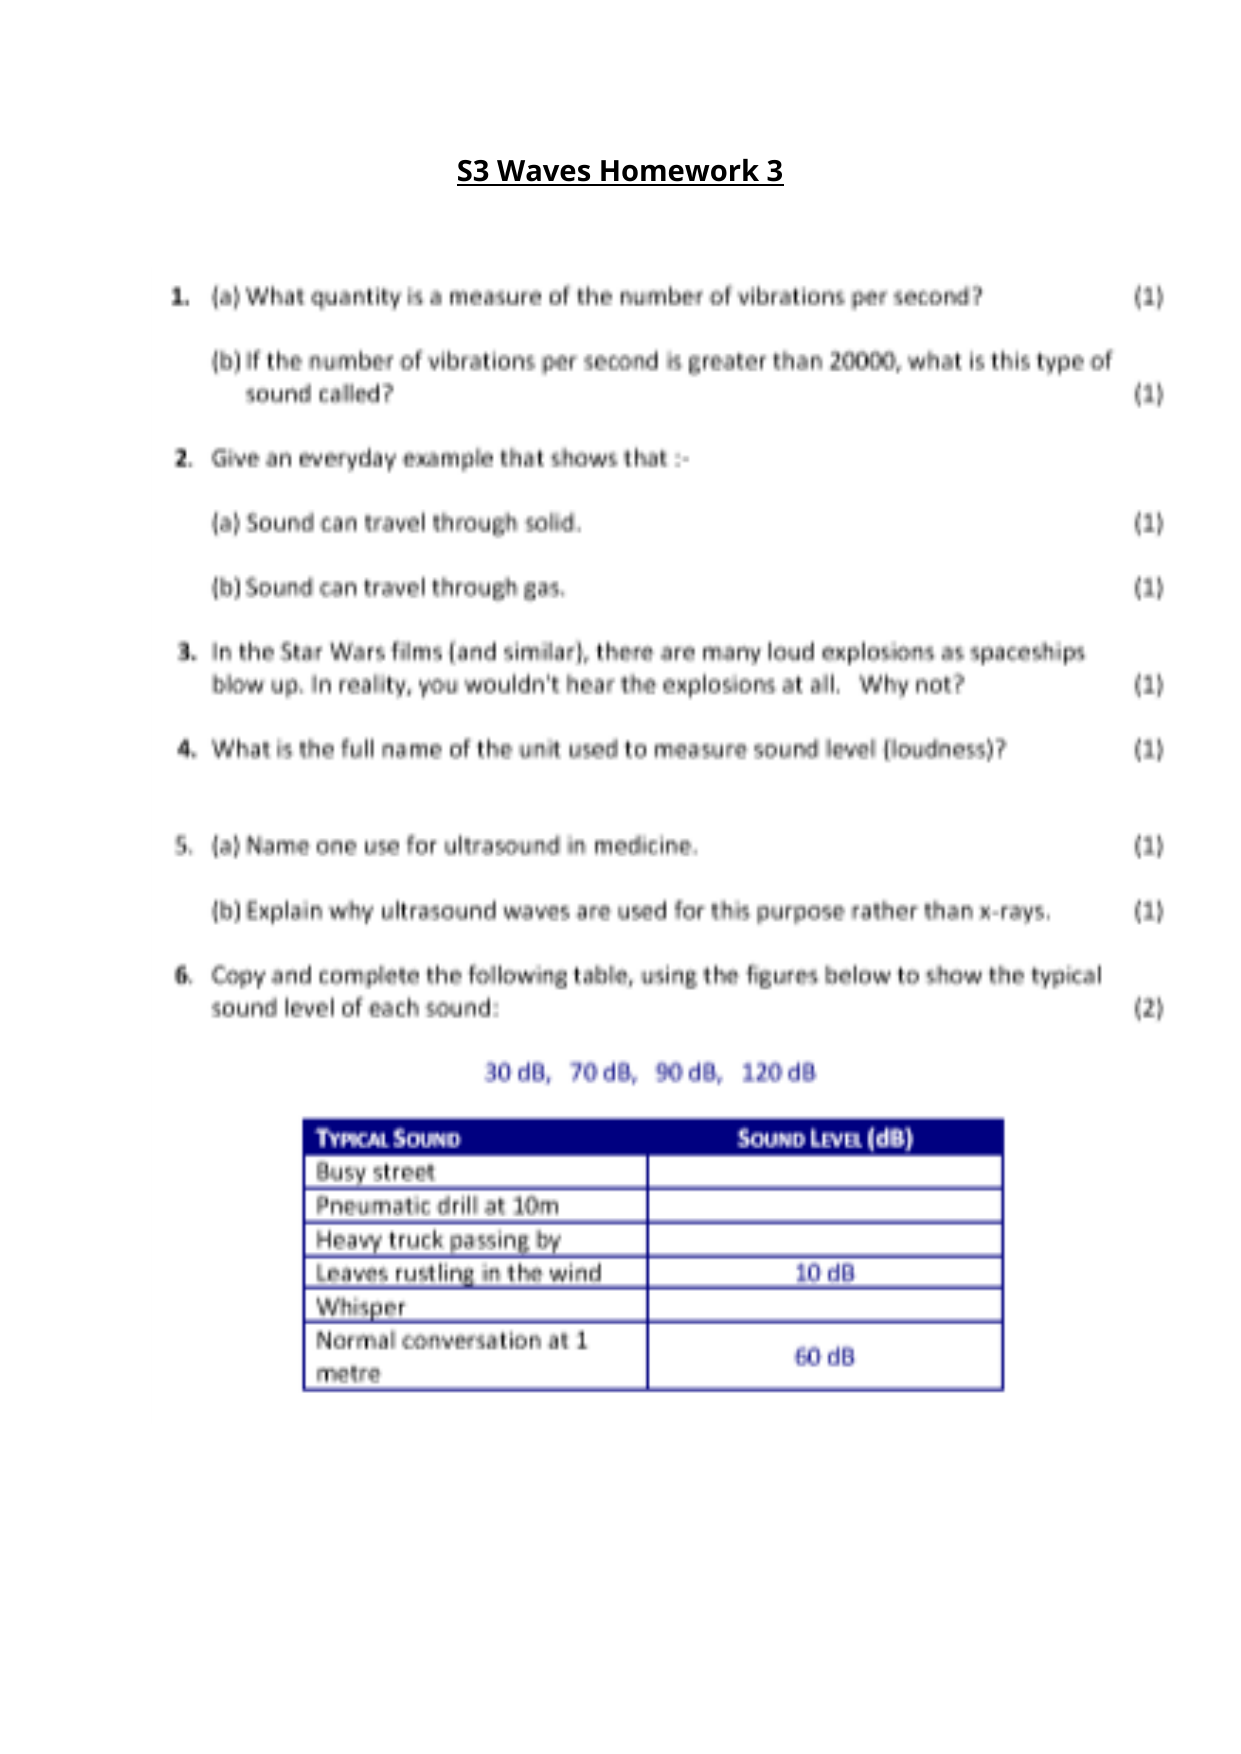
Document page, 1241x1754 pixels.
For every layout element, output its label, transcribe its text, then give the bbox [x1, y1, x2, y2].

text S3 Waves Homework 3 [150, 150, 1090, 190]
